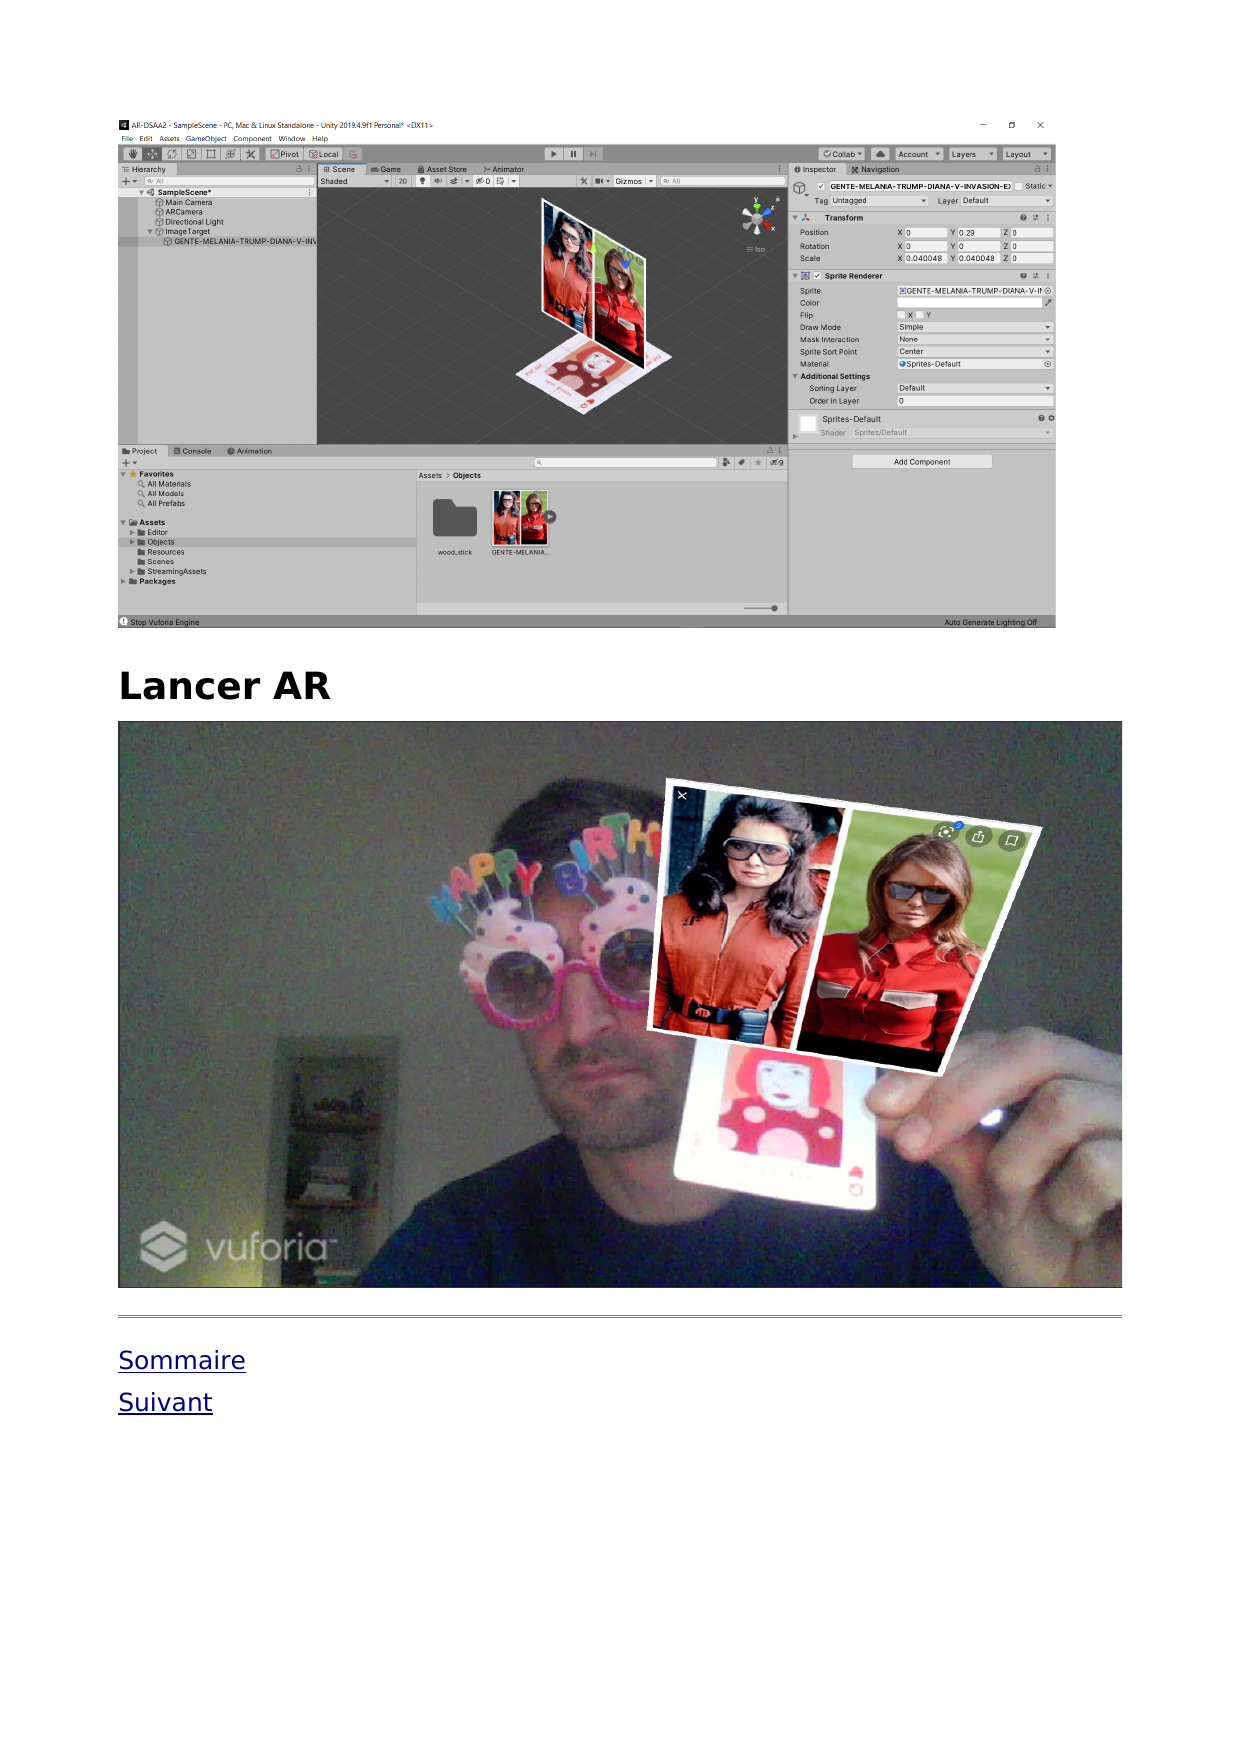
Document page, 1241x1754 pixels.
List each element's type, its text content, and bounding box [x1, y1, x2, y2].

picture [118, 721, 1123, 1288]
text Suivant [118, 1388, 1122, 1417]
picture [118, 118, 1056, 628]
subtitle Lancer AR [118, 665, 1122, 708]
text Sommaire [118, 1347, 1122, 1376]
